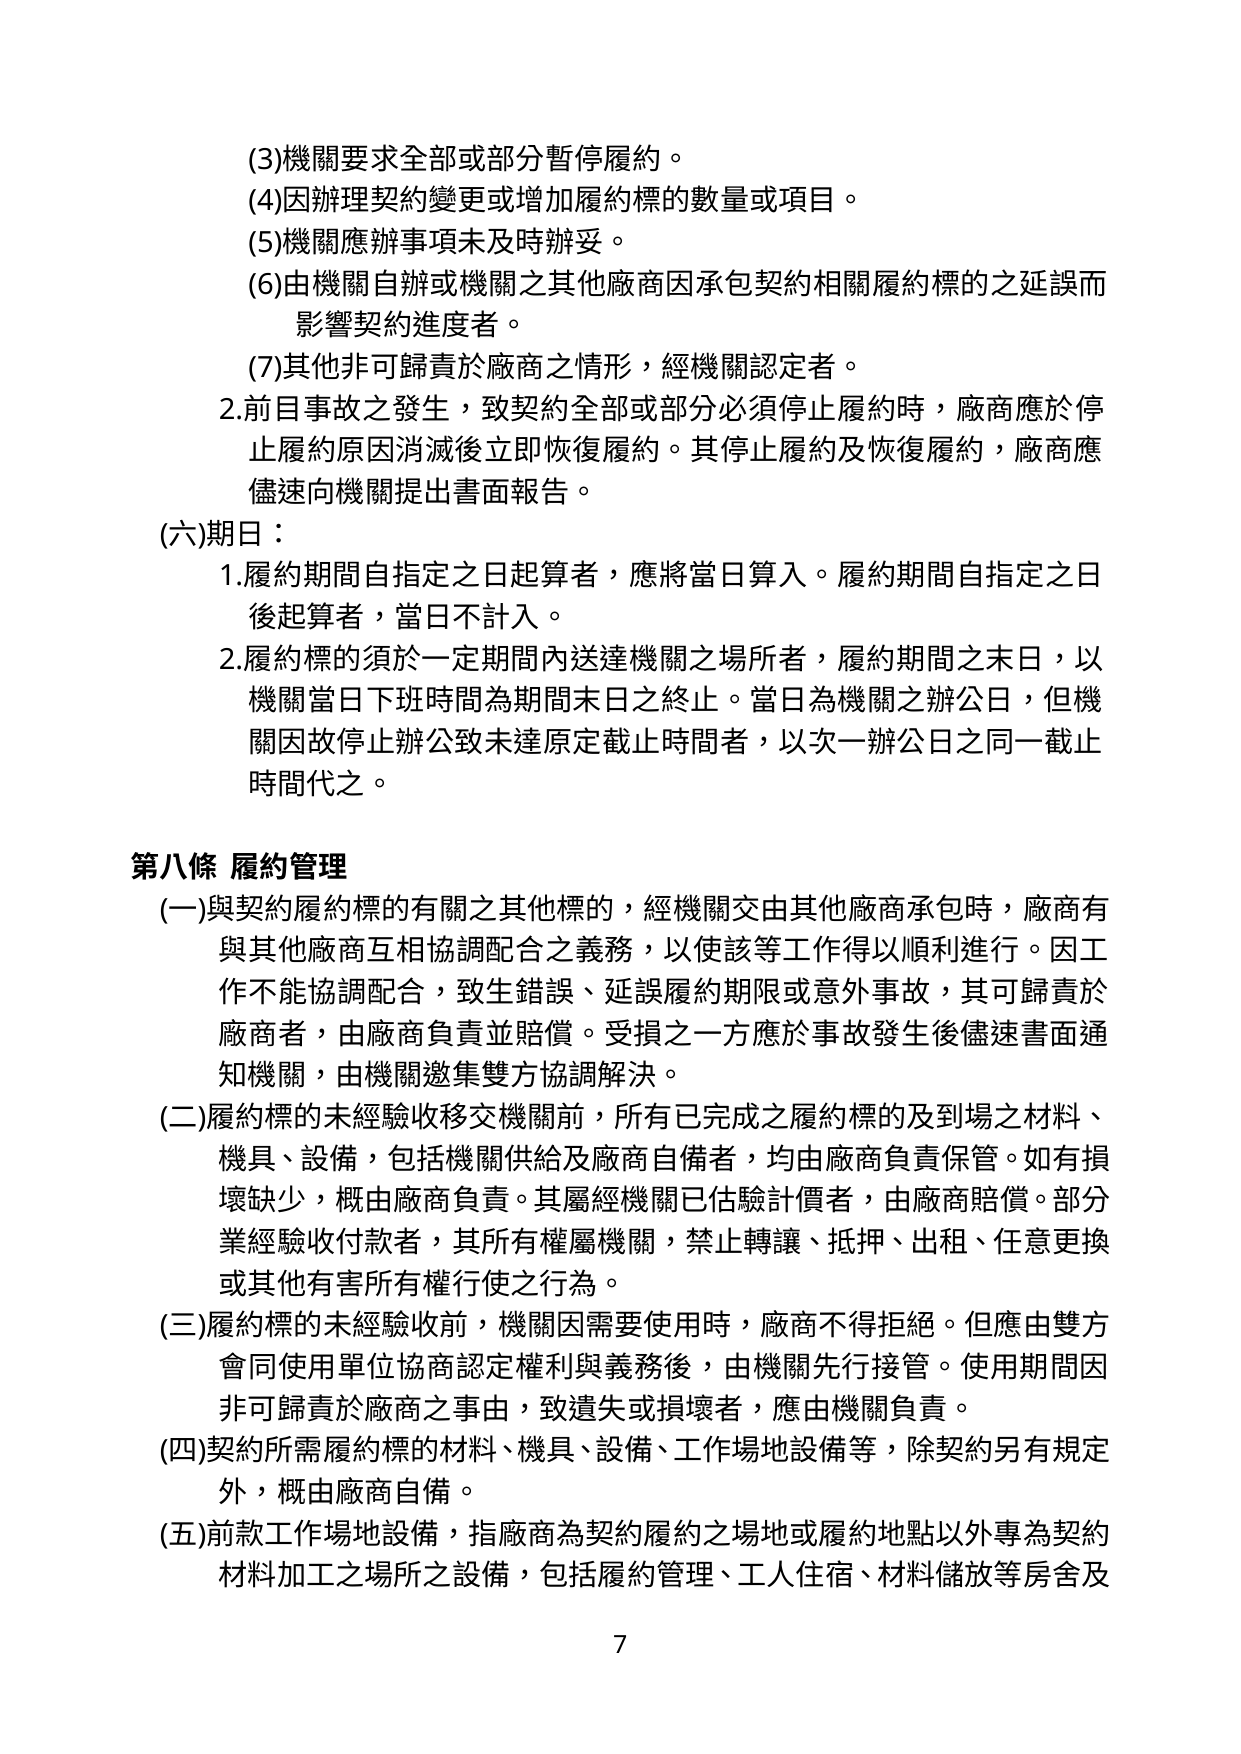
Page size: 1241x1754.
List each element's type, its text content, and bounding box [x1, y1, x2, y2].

text (6)由機關自辦或機關之其他廠商因承包契約相關履約標的之延誤而影響契約進度者。 [248, 261, 1110, 344]
text (四)契約所需履約標的材料、機具、設備、工作場地設備等，除契約另有規定外，概由廠商自備。 [159, 1427, 1110, 1511]
text (六)期日： [159, 511, 1110, 552]
text 2.履約標的須於一定期間內送達機關之場所者，履約期間之末日，以機關當日下班時間為期間末日之終止。當日為機關之辦公日，但機關因故停止辦公致未達原定截止時間者，以次一辦公日之同一截止時間代之。 [218, 636, 1104, 802]
text (3)機關要求全部或部分暫停履約。 [248, 136, 1110, 177]
text (五)前款工作場地設備，指廠商為契約履約之場地或履約地點以外專為契約材料加工之場所之設備，包括履約管理、工人住宿、材料儲放等房舍及 [159, 1511, 1110, 1594]
text (5)機關應辦事項未及時辦妥。 [248, 219, 1110, 261]
text 2.前目事故之發生，致契約全部或部分必須停止履約時，廠商應於停止履約原因消滅後立即恢復履約。其停止履約及恢復履約，廠商應儘速向機關提出書面報告。 [218, 386, 1104, 511]
text (4)因辦理契約變更或增加履約標的數量或項目。 [248, 177, 1110, 219]
text (二)履約標的未經驗收移交機關前，所有已完成之履約標的及到場之材料、機具、設備，包括機關供給及廠商自備者，均由廠商負責保管。如有損壞缺少，概由廠商負責。其屬經機關已估驗計價者，由廠商賠償。部分業經驗收付款者，其所有權屬機關，禁止轉讓、抵押、出租、任意更換或其他有害所有權行使之行為。 [159, 1094, 1110, 1302]
text (7)其他非可歸責於廠商之情形，經機關認定者。 [248, 344, 1110, 386]
text (三)履約標的未經驗收前，機關因需要使用時，廠商不得拒絕。但應由雙方會同使用單位協商認定權利與義務後，由機關先行接管。使用期間因非可歸責於廠商之事由，致遺失或損壞者，應由機關負責。 [159, 1302, 1110, 1427]
text 1.履約期間自指定之日起算者，應將當日算入。履約期間自指定之日後起算者，當日不計入。 [218, 552, 1104, 636]
text 第八條 履約管理 [130, 844, 1110, 886]
text (一)與契約履約標的有關之其他標的，經機關交由其他廠商承包時，廠商有與其他廠商互相協調配合之義務，以使該等工作得以順利進行。因工作不能協調配合，致生錯誤、延誤履約期限或意外事故，其可歸責於廠商者，由廠商負責並賠償。受損之一方應於事故發生後儘速書面通知機關，由機關邀集雙方協調解決。 [159, 886, 1110, 1094]
